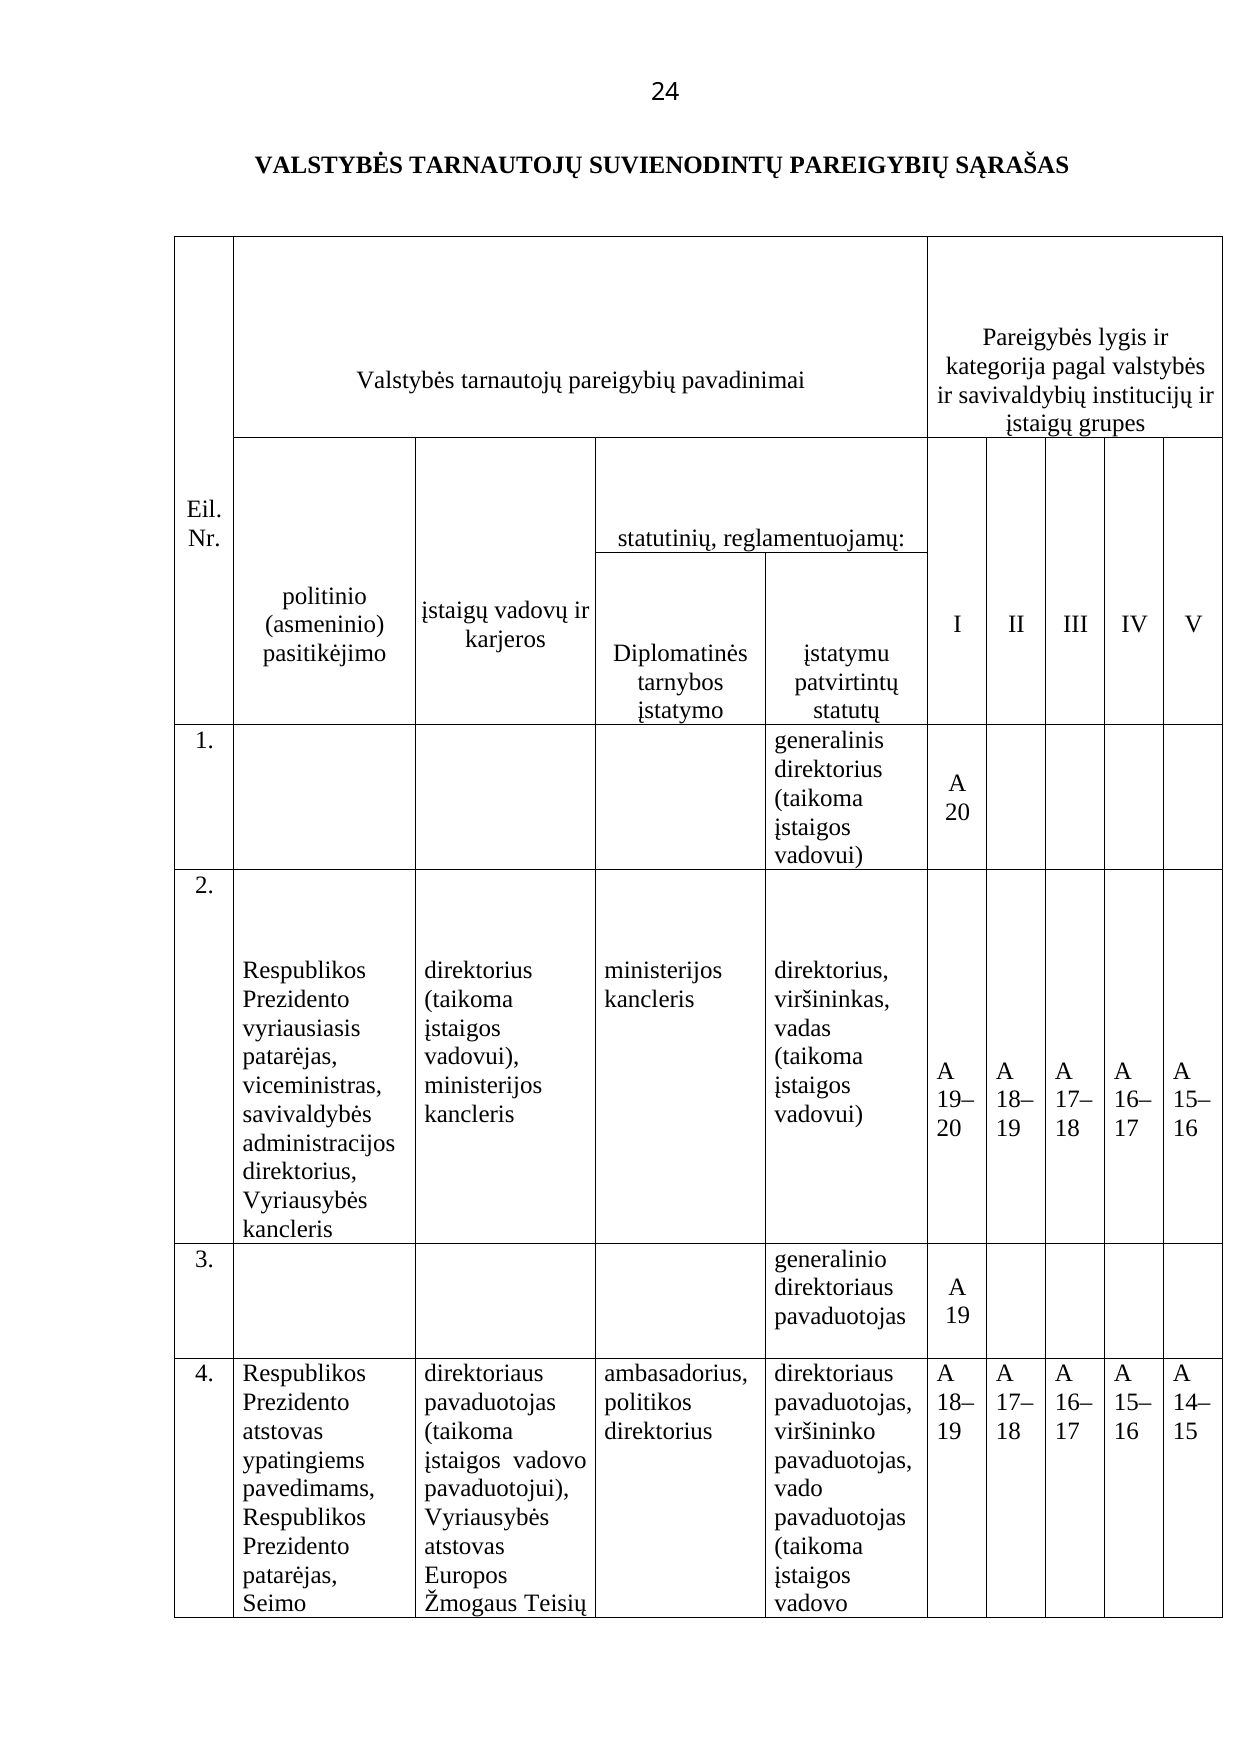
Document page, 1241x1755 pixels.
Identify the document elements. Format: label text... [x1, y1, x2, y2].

table_cell direktorius (taikoma įstaigos vadovui), ministerijos kancleris [416, 870, 595, 1243]
text VALSTYBĖS TARNAUTOJŲ SUVIENODINTŲ PAREIGYBIŲ SĄRAŠAS [210, 150, 1120, 179]
table_cell 3. [175, 1244, 233, 1357]
table_cell 4. [175, 1359, 233, 1617]
table_cell Respublikos Prezidento atstovas ypatingiems pavedimams, Respublikos Prezidento patarėjas, Seimo [234, 1359, 415, 1617]
table_cell [234, 725, 415, 869]
table_cell ministerijos kancleris [596, 870, 765, 1243]
table_cell 2. [175, 870, 233, 1243]
table_cell [987, 1244, 1045, 1357]
table_cell generalinio direktoriaus pavaduotojas [766, 1244, 927, 1357]
table_cell A 18–19 [928, 1359, 986, 1617]
table_cell [234, 1244, 415, 1357]
table_cell [596, 725, 765, 869]
table_cell V [1164, 438, 1222, 724]
table_cell A 15–16 [1105, 1359, 1163, 1617]
table_cell generalinis direktorius (taikoma įstaigos vadovui) [766, 725, 927, 869]
table_cell ambasadorius, politikos direktorius [596, 1359, 765, 1617]
table_cell A 16–17 [1105, 870, 1163, 1243]
table_cell A 17–18 [987, 1359, 1045, 1617]
table_cell [416, 725, 595, 869]
table_cell [1046, 1244, 1104, 1357]
table_header Valstybės tarnautojų pareigybių pavadinimai [234, 237, 927, 437]
table_cell statutinių, reglamentuojamų: [596, 438, 927, 552]
table_cell [596, 1244, 765, 1357]
table_cell [1164, 725, 1222, 869]
table_cell politinio (asmeninio) pasitikėjimo [234, 438, 415, 724]
table_cell [416, 1244, 595, 1357]
table_cell IV [1105, 438, 1163, 724]
table_cell [1105, 1244, 1163, 1357]
table_cell įstatymu patvirtintų statutų [766, 553, 927, 724]
table_cell I [928, 438, 986, 724]
table_cell [987, 725, 1045, 869]
table_cell II [987, 438, 1045, 724]
table_cell įstaigų vadovų ir karjeros [416, 438, 595, 724]
table_cell A 15–16 [1164, 870, 1222, 1243]
table_header Pareigybės lygis ir kategorija pagal valstybės ir savivaldybių institucijų ir įstaigų grupes [928, 237, 1222, 437]
table_cell [1046, 725, 1104, 869]
table_cell 1. [175, 725, 233, 869]
table_cell Respublikos Prezidento vyriausiasis patarėjas, viceministras, savivaldybės administracijos direktorius, Vyriausybės kancleris [234, 870, 415, 1243]
table_cell A 19–20 [928, 870, 986, 1243]
table_cell A 17–18 [1046, 870, 1104, 1243]
table_cell [1164, 1244, 1222, 1357]
table_cell direktorius, viršininkas, vadas (taikoma įstaigos vadovui) [766, 870, 927, 1243]
table_cell direktoriaus pavaduotojas (taikoma įstaigos vadovo pavaduotojui), Vyriausybės atstovas Europos Žmogaus Teisių [416, 1359, 595, 1617]
table_cell A 19 [928, 1244, 986, 1357]
table_cell A 20 [928, 725, 986, 869]
table_cell A 16–17 [1046, 1359, 1104, 1617]
table_cell A 18–19 [987, 870, 1045, 1243]
table_cell A 14–15 [1164, 1359, 1222, 1617]
table_header Eil. Nr. [175, 237, 233, 724]
table_cell III [1046, 438, 1104, 724]
table_cell Diplomatinės tarnybos įstatymo [596, 553, 765, 724]
table_cell direktoriaus pavaduotojas, viršininko pavaduotojas, vado pavaduotojas (taikoma įstaigos vadovo [766, 1359, 927, 1617]
table_cell [1105, 725, 1163, 869]
